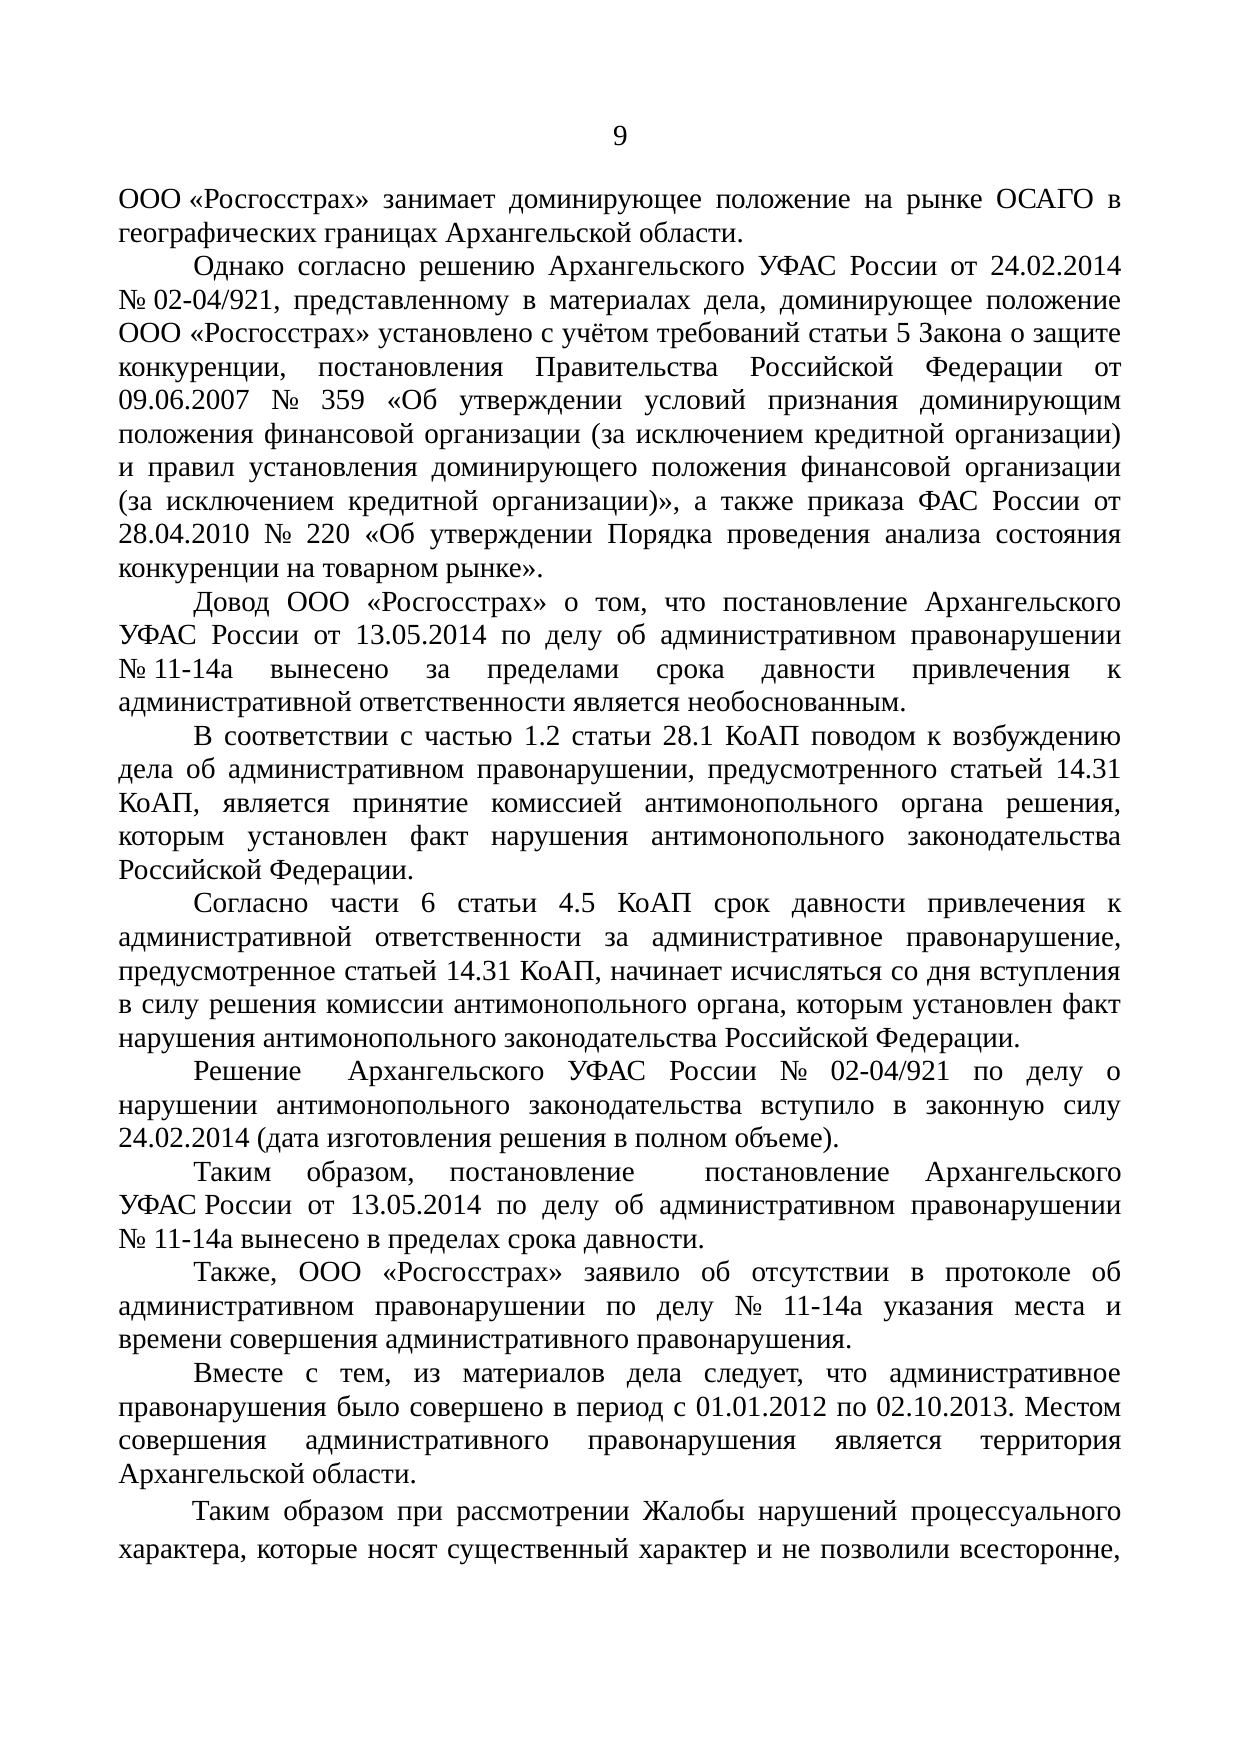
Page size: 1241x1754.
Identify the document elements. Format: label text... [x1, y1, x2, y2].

text Таким образом, постановление постановление Архангельского УФАС России от 13.05.2014 по делу об административном правонарушении № 11-14а вынесено в пределах срока давности. [118, 1154, 1122, 1254]
text Согласно части 6 статьи 4.5 КоАП срок давности привлечения к административной ответственности за административное правонарушение, предусмотренное статьей 14.31 КоАП, начинает исчисляться со дня вступления в силу решения комиссии антимонопольного органа, которым установлен факт нарушения антимонопольного законодательства Российской Федерации. [118, 886, 1122, 1053]
text ООО «Росгосстрах» занимает доминирующее положение на рынке ОСАГО в географических границах Архангельской области. [118, 181, 1122, 248]
text Вместе с тем, из материалов дела следует, что административное правонарушения было совершено в период с 01.01.2012 по 02.10.2013. Местом совершения административного правонарушения является территория Архангельской области. [118, 1355, 1122, 1489]
text Довод ООО «Росгосстрах» о том, что постановление Архангельского УФАС России от 13.05.2014 по делу об административном правонарушении № 11-14а вынесено за пределами срока давности привлечения к административной ответственности является необоснованным. [118, 584, 1122, 718]
text Однако согласно решению Архангельского УФАС России от 24.02.2014 № 02-04/921, представленному в материалах дела, доминирующее положение ООО «Росгосстрах» установлено с учётом требований статьи 5 Закона о защите конкуренции, постановления Правительства Российской Федерации от 09.06.2007 № 359 «Об утверждении условий признания доминирующим положения финансовой организации (за исключением кредитной организации) и правил установления доминирующего положения финансовой организации (за исключением кредитной организации)», а также приказа ФАС России от 28.04.2010 № 220 «Об утверждении Порядка проведения анализа состояния конкуренции на товарном рынке». [118, 248, 1122, 584]
text Также, ООО «Росгосстрах» заявило об отсутствии в протоколе об административном правонарушении по делу № 11-14а указания места и времени совершения административного правонарушения. [118, 1254, 1122, 1355]
text В соответствии с частью 1.2 статьи 28.1 КоАП поводом к возбуждению дела об административном правонарушении, предусмотренного статьей 14.31 КоАП, является принятие комиссией антимонопольного органа решения, которым установлен факт нарушения антимонопольного законодательства Российской Федерации. [118, 718, 1122, 886]
text Таким образом при рассмотрении Жалобы нарушений процессуального характера, которые носят существенный характер и не позволили всесторонне, [118, 1489, 1122, 1565]
text Решение Архангельского УФАС России № 02-04/921 по делу о нарушении антимонопольного законодательства вступило в законную силу 24.02.2014 (дата изготовления решения в полном объеме). [118, 1053, 1122, 1154]
